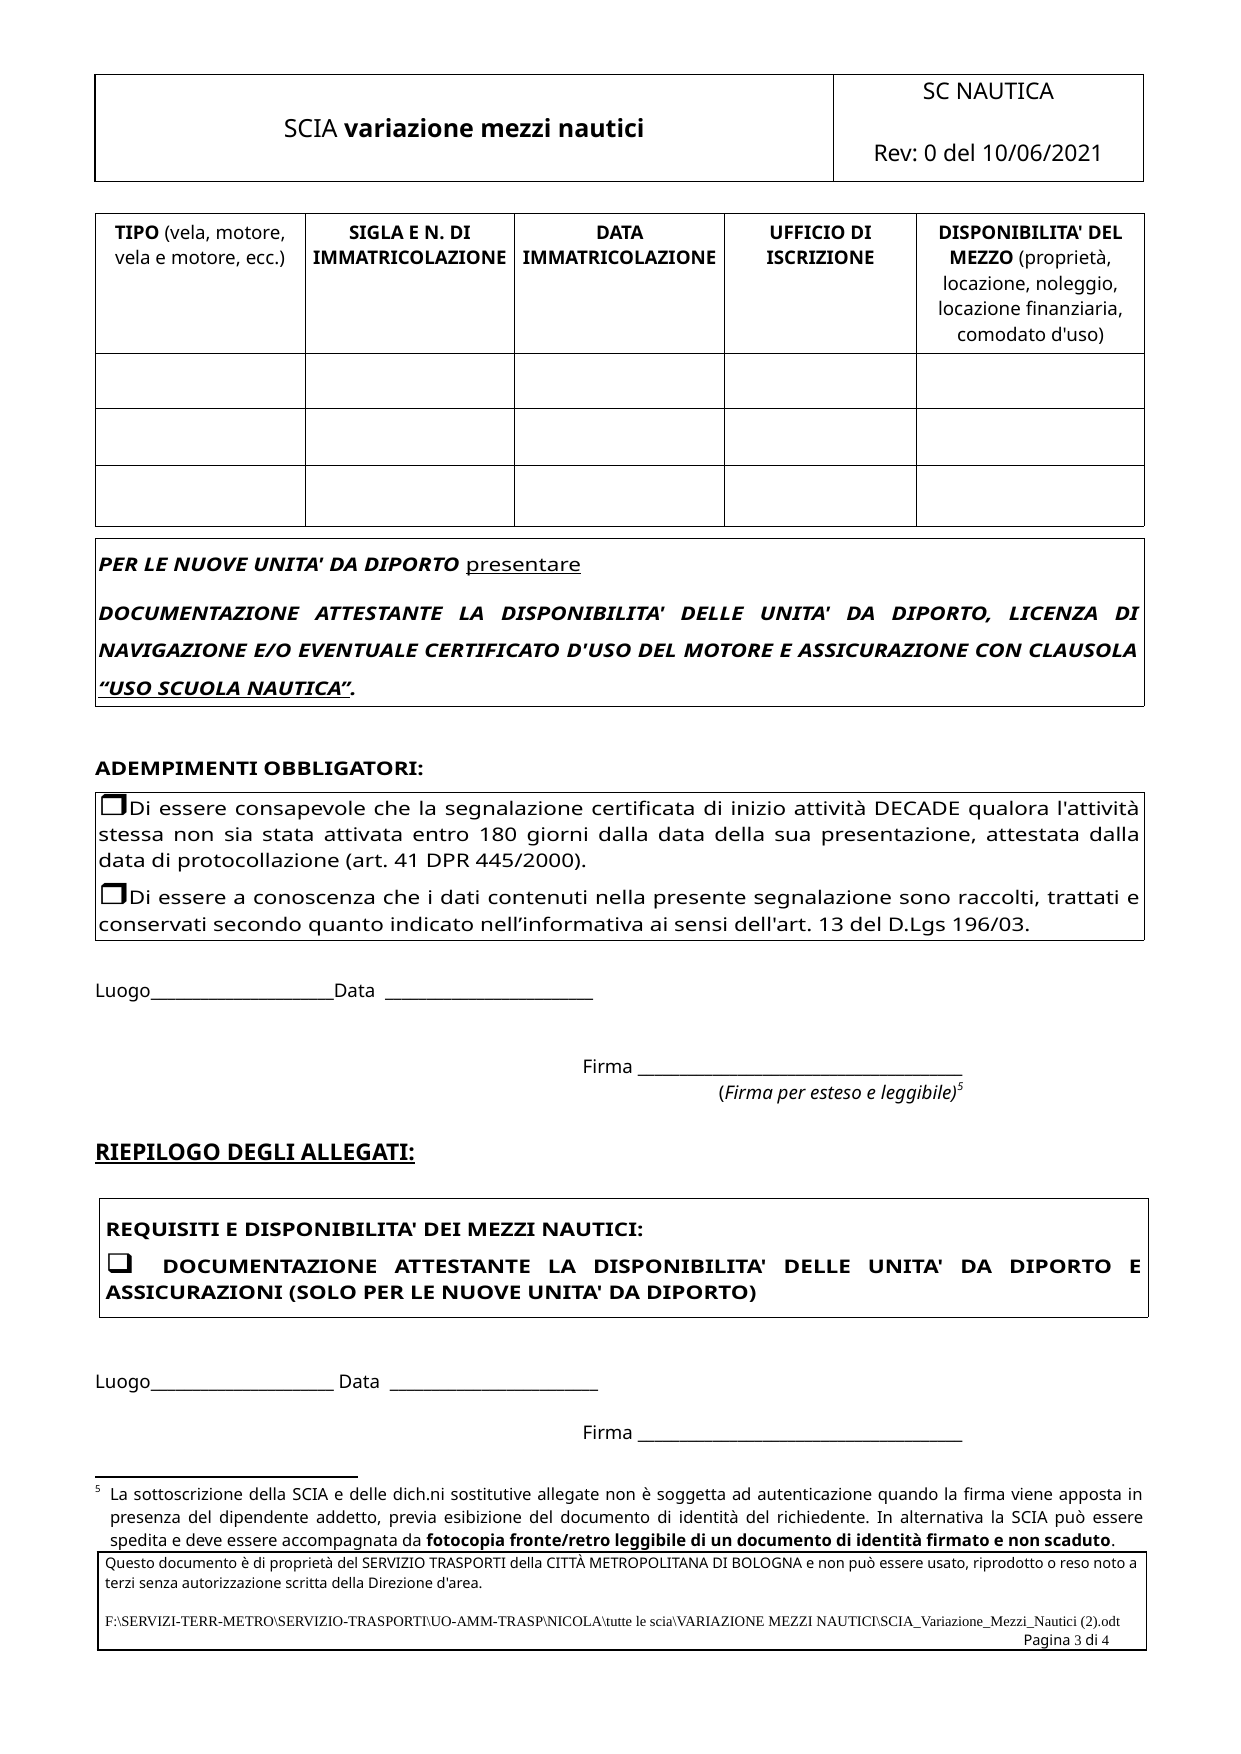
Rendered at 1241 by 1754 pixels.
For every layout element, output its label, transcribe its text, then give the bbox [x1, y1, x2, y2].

table_header SIGLA E N. DI IMMATRICOLAZIONE [306, 214, 514, 352]
table_cell [917, 354, 1144, 408]
table_cell [917, 466, 1144, 526]
table_cell [306, 466, 514, 526]
text La sottoscrizione della SCIA e delle dich.ni sostitutive allegate non è soggetta ad autenticazione quando la firma viene apposta in presenza del dipendente addetto, previa esibizione del documento di identità del richiedente. In alternativa la SCIA può essere spedita e deve essere accompagnata da fotocopia fronte/retro leggibile di un documento di identità firmato e non scaduto. [95, 1483, 1144, 1551]
text Firma _______________________________________ [95, 1053, 1144, 1079]
table_cell [725, 354, 916, 408]
text Firma _______________________________________ [80, 1419, 1144, 1445]
text Luogo______________________ Data _________________________ [95, 1368, 1144, 1394]
table_cell [515, 354, 724, 408]
table_header DISPONIBILITA' DEL MEZZO (proprietà, locazione, noleggio, locazione finanziaria, comodato d'uso) [917, 214, 1144, 352]
table_header REQUISITI E DISPONIBILITA' DEI MEZZI NAUTICI:  DOCUMENTAZIONE ATTESTANTE LA DISPONIBILITA' DELLE UNITA' DA DIPORTO E ASSICURAZIONI (SOLO PER LE NUOVE UNITA' DA DIPORTO) [100, 1199, 1148, 1317]
table_cell [515, 466, 724, 526]
table_cell [725, 409, 916, 465]
text (Firma per esteso e leggibile) [124, 1079, 1144, 1104]
table_cell [515, 409, 724, 465]
table_cell [917, 409, 1144, 465]
text PER LE NUOVE UNITA' DA DIPORTO presentare [96, 539, 1144, 578]
table_cell [96, 466, 305, 526]
table_cell [725, 466, 916, 526]
table_header TIPO (vela, motore, vela e motore, ecc.) [96, 214, 305, 352]
text RIEPILOGO DEGLI ALLEGATI: [95, 1136, 1144, 1167]
table_cell [306, 354, 514, 408]
table_header UFFICIO DI ISCRIZIONE [725, 214, 916, 352]
text ADEMPIMENTI OBBLIGATORI: [95, 755, 1146, 780]
table_cell [96, 354, 305, 408]
table_header DATA IMMATRICOLAZIONE [515, 214, 724, 352]
text Luogo______________________Data _________________________ [95, 977, 1144, 1002]
table_cell [306, 409, 514, 465]
text rDi essere a conoscenza che i dati contenuti nella presente segnalazione sono raccolti, trattati e conservati secondo quanto indicato nell’informativa ai sensi dell'art. 13 del D.Lgs 196/03. [96, 882, 1144, 940]
table_cell [96, 409, 305, 465]
text DOCUMENTAZIONE ATTESTANTE LA DISPONIBILITA' DELLE UNITA' DA DIPORTO, LICENZA DI NAVIGAZIONE E/O EVENTUALE CERTIFICATO D'USO DEL MOTORE E ASSICURAZIONE CON CLAUSOLA “USO SCUOLA NAUTICA”. [96, 587, 1144, 706]
text rDi essere consapevole che la segnalazione certificata di inizio attività DECADE qualora l'attività stessa non sia stata attivata entro 180 giorni dalla data della sua presentazione, attestata dalla data di protocollazione (art. 41 DPR 445/2000). [96, 793, 1144, 873]
